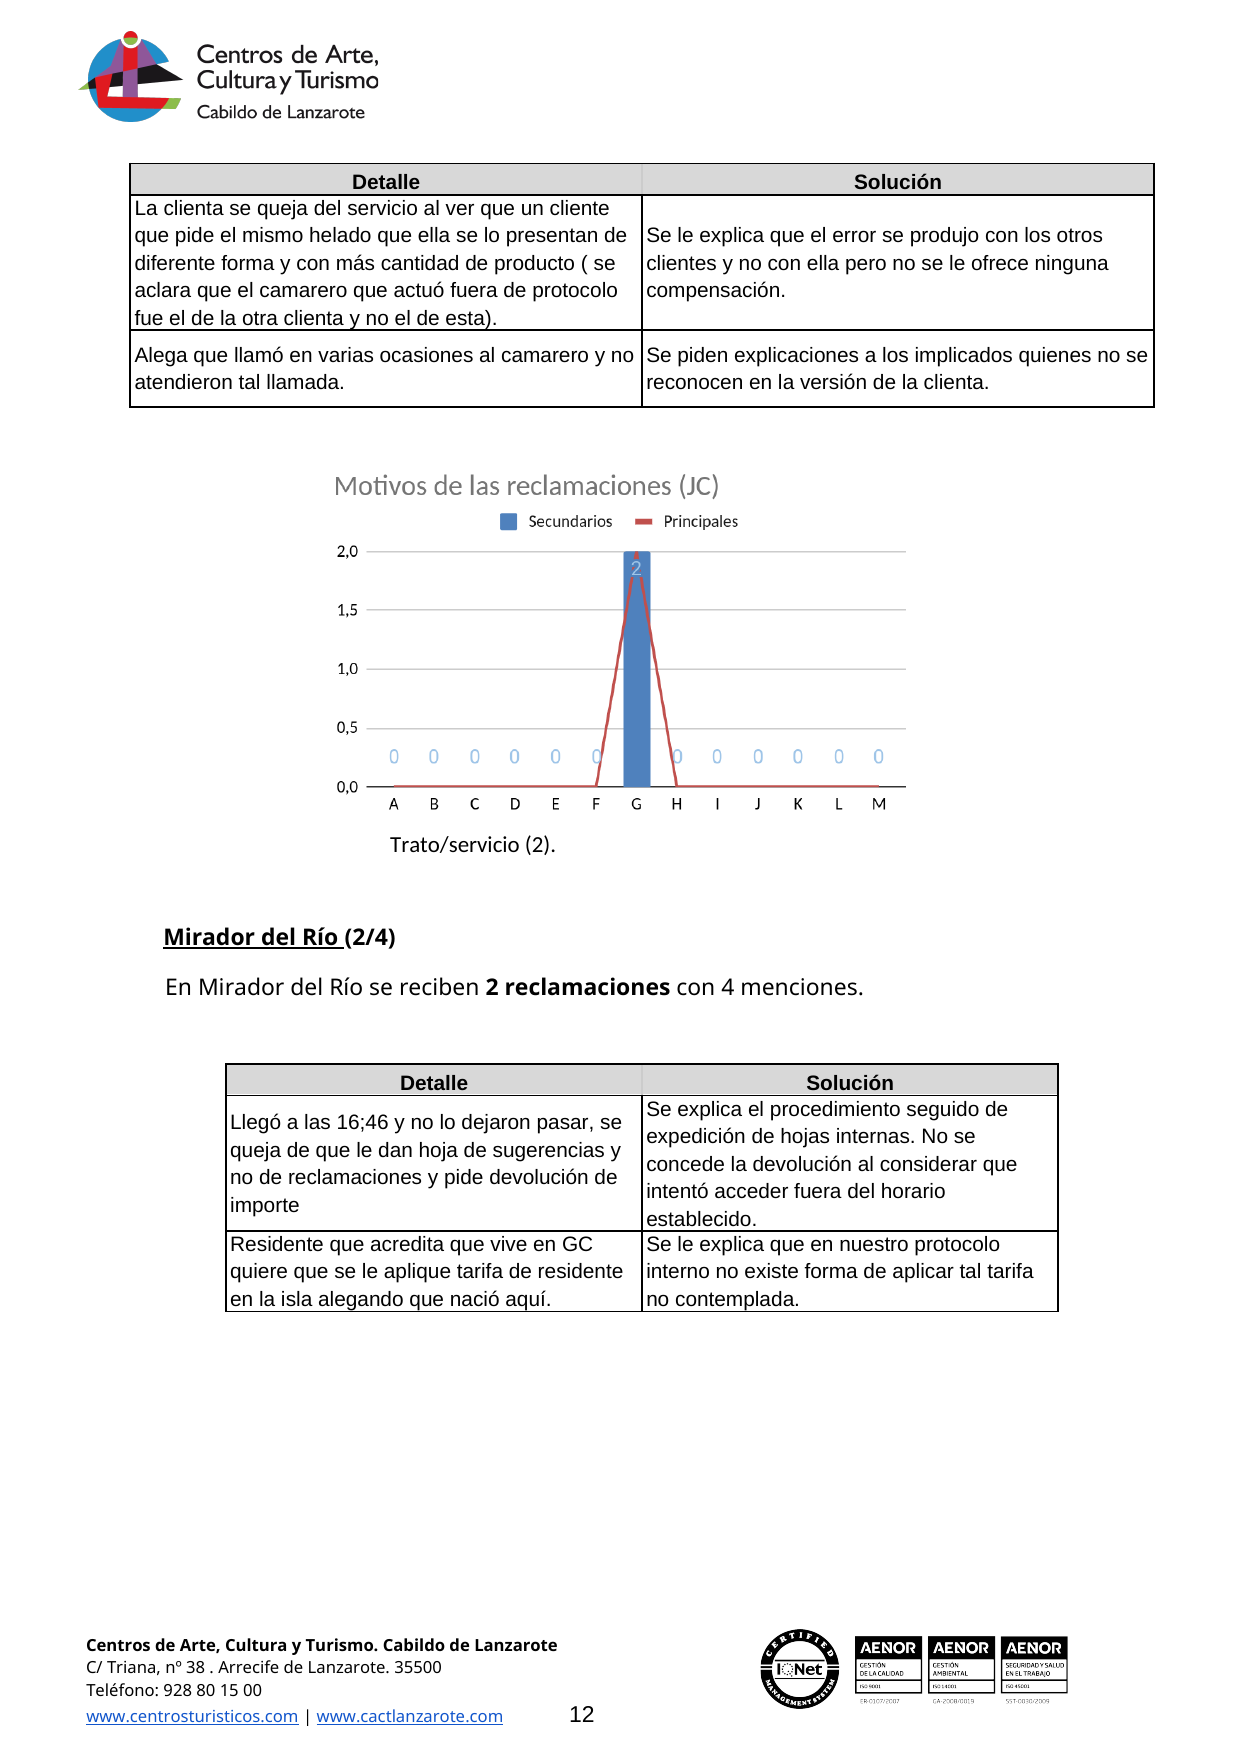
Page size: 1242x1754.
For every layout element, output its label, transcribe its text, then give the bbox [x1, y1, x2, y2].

text Mirador del Río (2/4) [163, 921, 1206, 952]
table_cell Se piden explicaciones a los implicados quienes no se reconocen en la versión de la clienta. [643, 331, 1153, 406]
table_header Solución [643, 1065, 1057, 1094]
picture [313, 453, 925, 831]
table_cell Se explica el procedimiento seguido de expedición de hojas internas. No se concede la devolución al considerar que intentó acceder fuera del horario establecido. [643, 1096, 1057, 1230]
picture [760, 1629, 1068, 1709]
text Trato/servicio (2). [388, 830, 1066, 858]
text En Mirador del Río se reciben 2 reclamaciones con 4 menciones. [164, 970, 1066, 1002]
table_cell Se le explica que en nuestro protocolo interno no existe forma de aplicar tal tarifa no contemplada. [643, 1232, 1057, 1311]
table_cell Se le explica que el error se produjo con los otros clientes y no con ella pero no se le ofrece ninguna compensación. [643, 196, 1153, 329]
table_header Detalle [227, 1065, 641, 1094]
table_cell Llegó a las 16;46 y no lo dejaron pasar, se queja de que le dan hoja de sugerencias y no de reclamaciones y pide devolución de importe [227, 1096, 641, 1230]
table_cell La clienta se queja del servicio al ver que un cliente que pide el mismo helado que ella se lo presentan de diferente forma y con más cantidad de producto ( se aclara que el camarero que actuó fuera de protocolo fue el de la otra clienta y no el de esta). [131, 196, 641, 329]
picture [78, 31, 379, 122]
table_cell Residente que acredita que vive en GC quiere que se le aplique tarifa de residente en la isla alegando que nació aquí. [227, 1232, 641, 1311]
table_header Detalle [131, 164, 641, 194]
table_header Solución [643, 164, 1153, 194]
table_cell Alega que llamó en varias ocasiones al camarero y no atendieron tal llamada. [131, 331, 641, 406]
